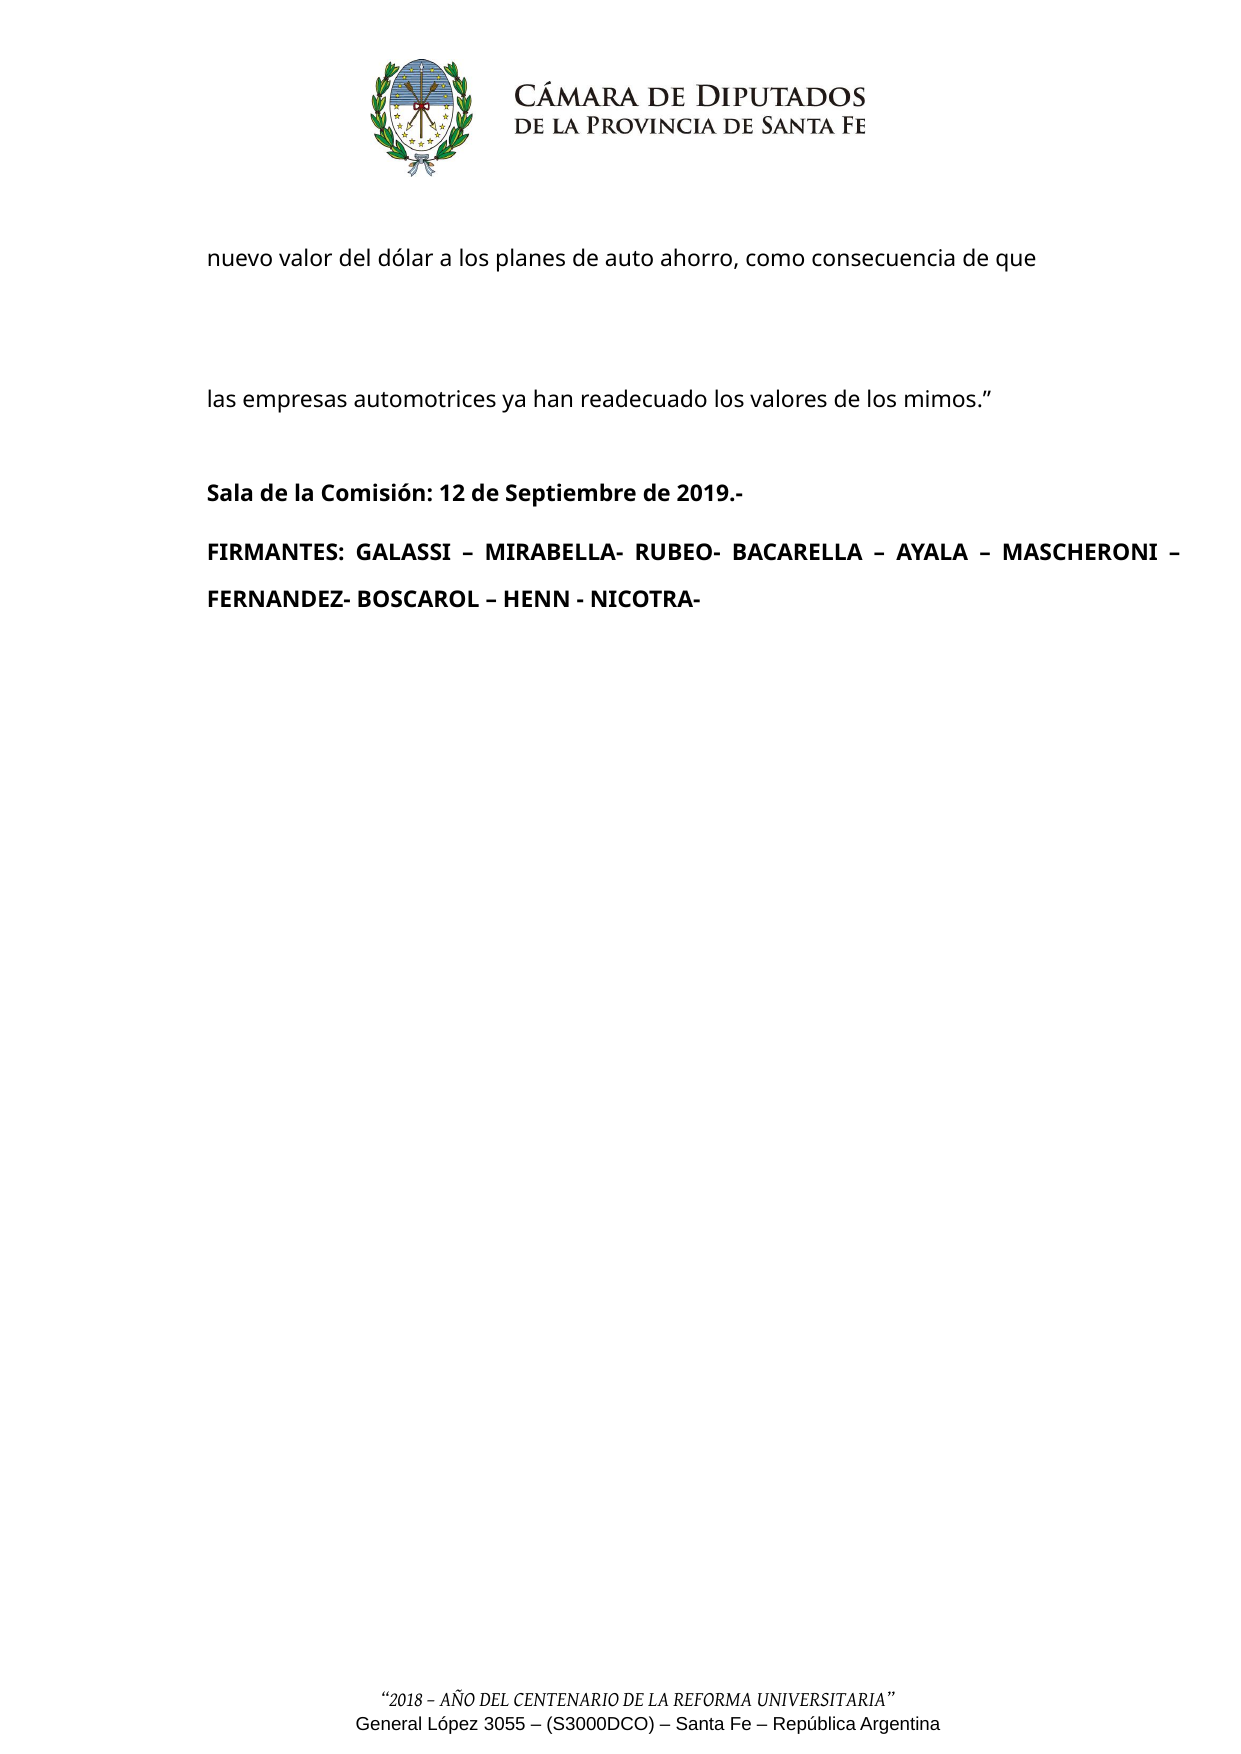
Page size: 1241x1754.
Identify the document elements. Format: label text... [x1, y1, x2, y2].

picture [370, 59, 866, 181]
text Sala de la Comisión: 12 de Septiembre de 2019.- [207, 477, 1181, 508]
text nuevo valor del dólar a los planes de auto ahorro, como consecuencia de que [207, 242, 1181, 273]
text las empresas automotrices ya han readecuado los valores de los mimos.” [207, 383, 1181, 414]
text FIRMANTES: GALASSI – MIRABELLA- RUBEO- BACARELLA – AYALA – MASCHERONI – FERNANDEZ- BOSCAROL – HENN - NICOTRA- [207, 536, 1181, 614]
